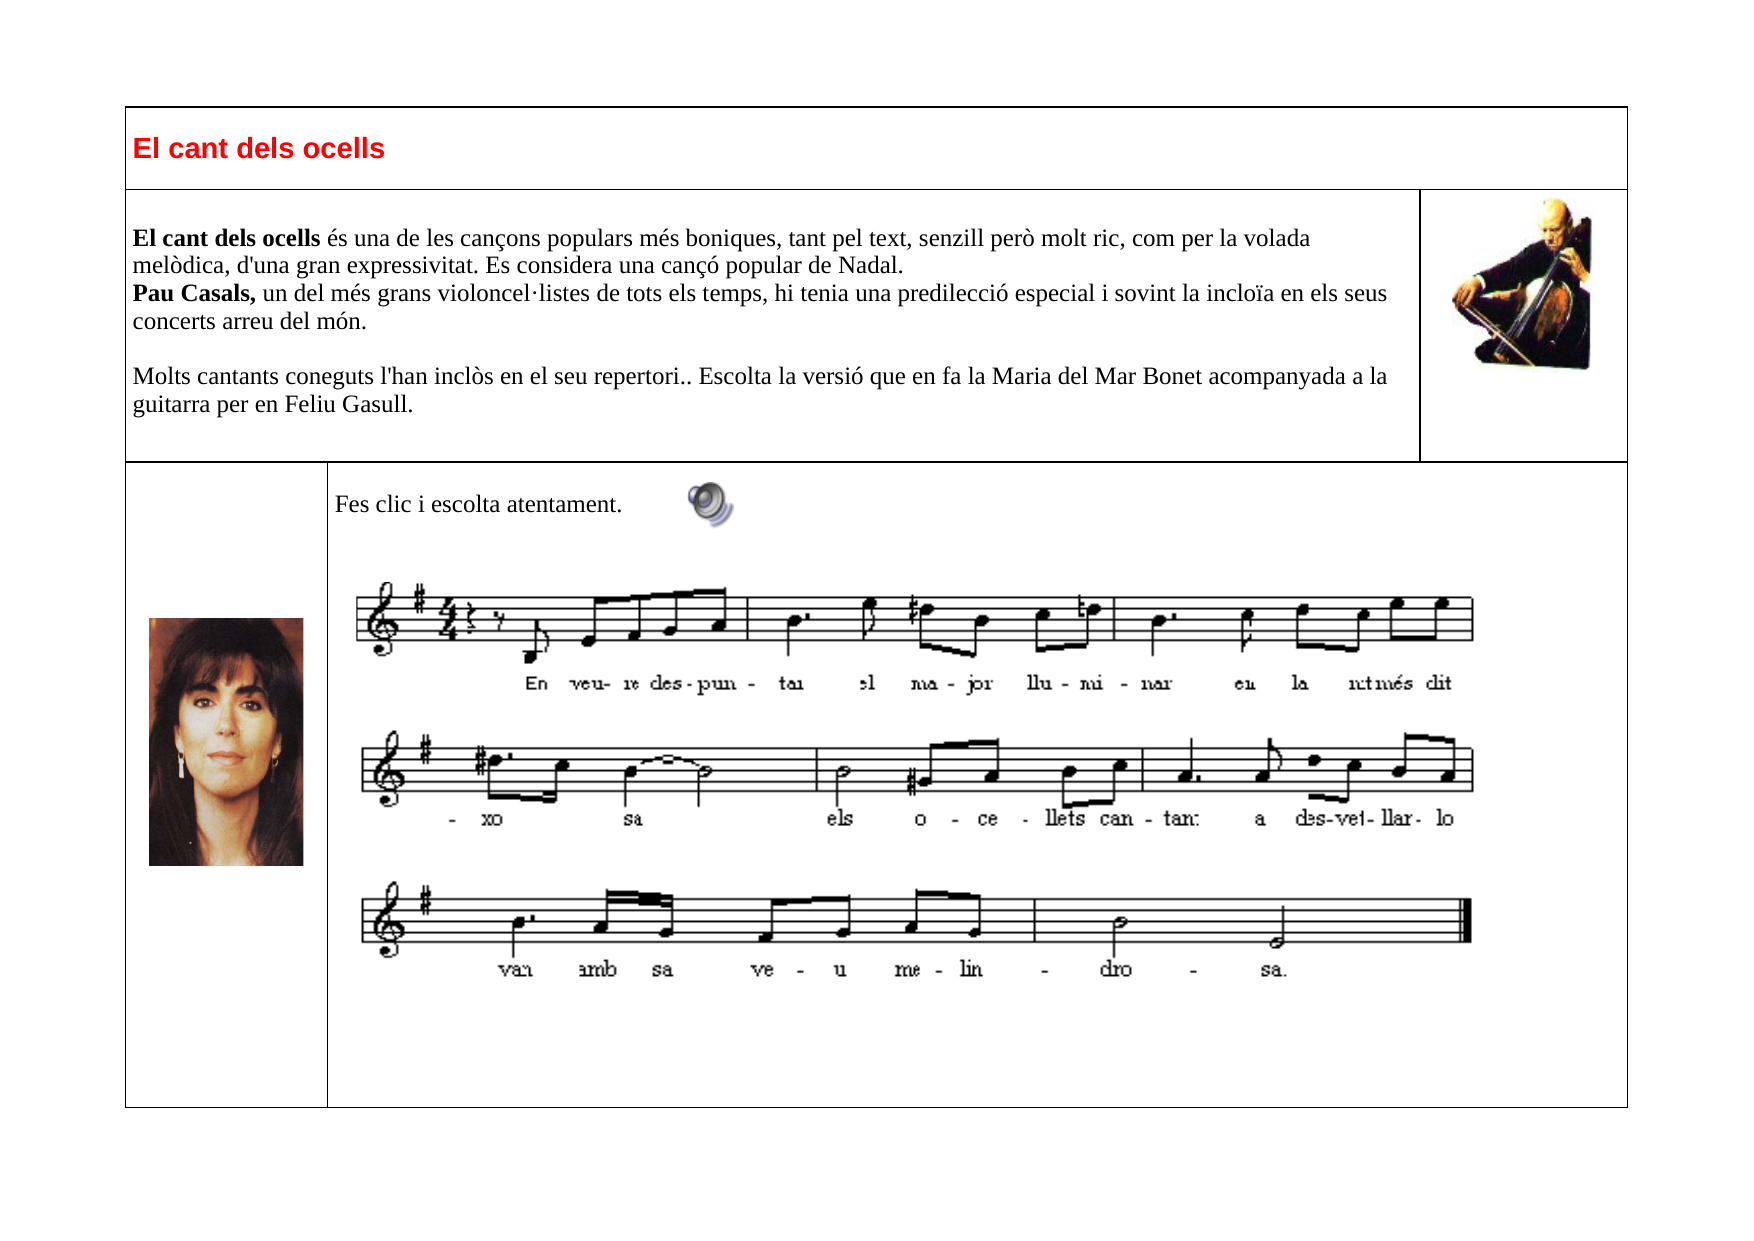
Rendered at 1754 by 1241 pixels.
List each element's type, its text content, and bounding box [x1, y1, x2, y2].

table_cell [1421, 190, 1627, 461]
table_cell Fes clic i escolta atentament. [328, 463, 1627, 1107]
table_cell [126, 463, 327, 1107]
table_cell El cant dels ocells és una de les cançons populars més boniques, tant pel text, senzill però molt ric, com per la volada melòdica, d'una gran expressivitat. Es considera una cançó popular de Nadal. Pau Casals, un del més grans violoncel·listes de tots els temps, hi tenia una predilecció especial i sovint la incloïa en els seus concerts arreu del món. Molts cantants coneguts l'han inclòs en el seu repertori.. Escolta la versió que en fa la Maria del Mar Bonet acompanyada a la guitarra per en Feliu Gasull. [126, 190, 1419, 461]
picture [1451, 198, 1596, 373]
table_header El cant dels ocells [126, 108, 1627, 189]
picture [356, 582, 1476, 988]
picture [149, 618, 304, 866]
